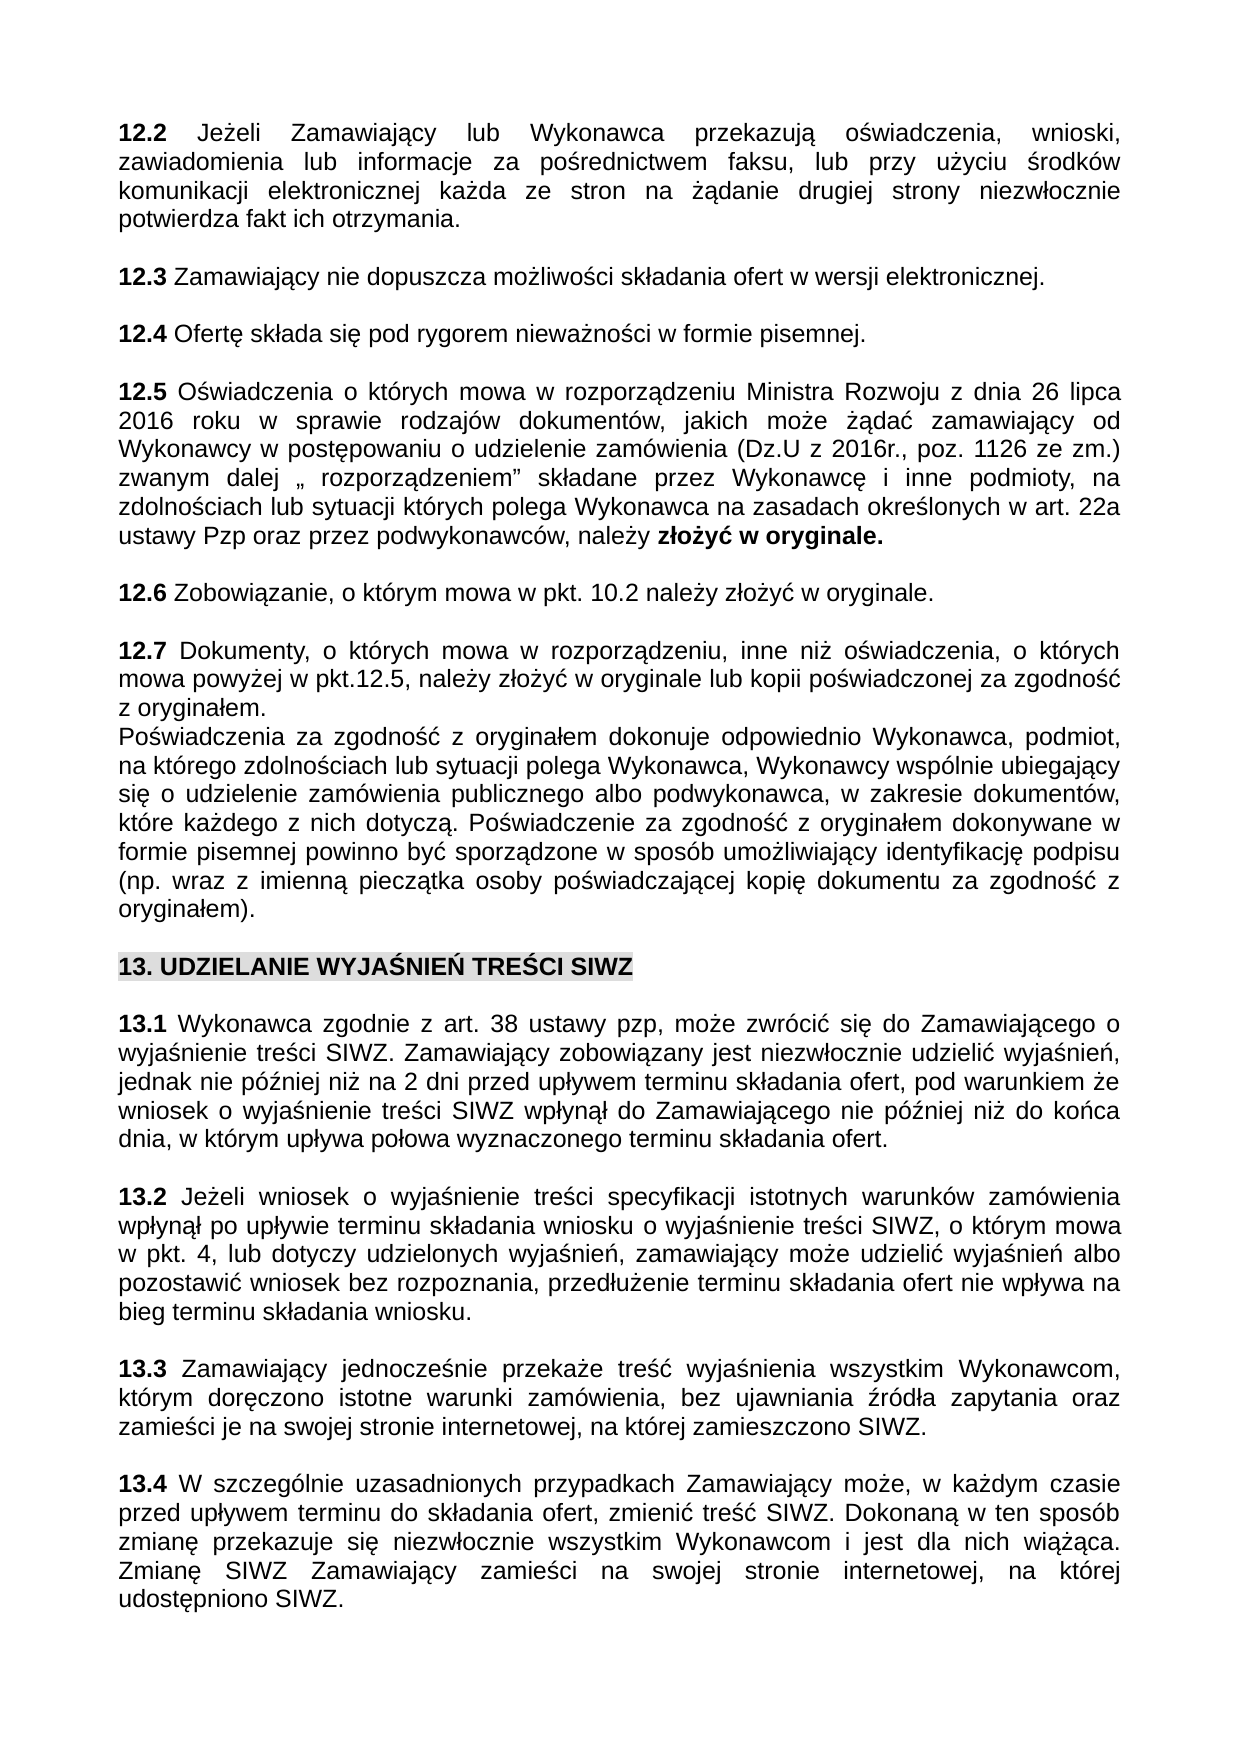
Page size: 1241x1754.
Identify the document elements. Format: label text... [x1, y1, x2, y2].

text 12.3 Zamawiający nie dopuszcza możliwości składania ofert w wersji elektronicznej. [118, 262, 1122, 291]
text 12.4 Ofertę składa się pod rygorem nieważności w formie pisemnej. [118, 319, 1122, 348]
text 12.2 Jeżeli Zamawiający lub Wykonawca przekazują oświadczenia, wnioski, zawiadomienia lub informacje za pośrednictwem faksu, lub przy użyciu środków komunikacji elektronicznej każda ze stron na żądanie drugiej strony niezwłocznie potwierdza fakt ich otrzymania. [118, 118, 1122, 233]
text 12.6 Zobowiązanie, o którym mowa w pkt. 10.2 należy złożyć w oryginale. [118, 578, 1122, 607]
text 13.2 Jeżeli wniosek o wyjaśnienie treści specyfikacji istotnych warunków zamówienia wpłynął po upływie terminu składania wniosku o wyjaśnienie treści SIWZ, o którym mowa w pkt. 4, lub dotyczy udzielonych wyjaśnień, zamawiający może udzielić wyjaśnień albo pozostawić wniosek bez rozpoznania, przedłużenie terminu składania ofert nie wpływa na bieg terminu składania wniosku. [118, 1182, 1122, 1326]
text 13. UDZIELANIE WYJAŚNIEŃ TREŚCI SIWZ [118, 952, 1122, 981]
text 12.7 Dokumenty, o których mowa w rozporządzeniu, inne niż oświadczenia, o których mowa powyżej w pkt.12.5, należy złożyć w oryginale lub kopii poświadczonej za zgodność z oryginałem. [118, 636, 1122, 722]
text 13.4 W szczególnie uzasadnionych przypadkach Zamawiający może, w każdym czasie przed upływem terminu do składania ofert, zmienić treść SIWZ. Dokonaną w ten sposób zmianę przekazuje się niezwłocznie wszystkim Wykonawcom i jest dla nich wiążąca. Zmianę SIWZ Zamawiający zamieści na swojej stronie internetowej, na której udostępniono SIWZ. [118, 1469, 1122, 1613]
text 13.1 Wykonawca zgodnie z art. 38 ustawy pzp, może zwrócić się do Zamawiającego o wyjaśnienie treści SIWZ. Zamawiający zobowiązany jest niezwłocznie udzielić wyjaśnień, jednak nie później niż na 2 dni przed upływem terminu składania ofert, pod warunkiem że wniosek o wyjaśnienie treści SIWZ wpłynął do Zamawiającego nie później niż do końca dnia, w którym upływa połowa wyznaczonego terminu składania ofert. [118, 1009, 1122, 1153]
text 13.3 Zamawiający jednocześnie przekaże treść wyjaśnienia wszystkim Wykonawcom, którym doręczono istotne warunki zamówienia, bez ujawniania źródła zapytania oraz zamieści je na swojej stronie internetowej, na której zamieszczono SIWZ. [118, 1354, 1122, 1441]
text Poświadczenia za zgodność z oryginałem dokonuje odpowiednio Wykonawca, podmiot, na którego zdolnościach lub sytuacji polega Wykonawca, Wykonawcy wspólnie ubiegający się o udzielenie zamówienia publicznego albo podwykonawca, w zakresie dokumentów, które każdego z nich dotyczą. Poświadczenie za zgodność z oryginałem dokonywane w formie pisemnej powinno być sporządzone w sposób umożliwiający identyfikację podpisu (np. wraz z imienną pieczątka osoby poświadczającej kopię dokumentu za zgodność z oryginałem). [118, 722, 1122, 923]
text 12.5 Oświadczenia o których mowa w rozporządzeniu Ministra Rozwoju z dnia 26 lipca 2016 roku w sprawie rodzajów dokumentów, jakich może żądać zamawiający od Wykonawcy w postępowaniu o udzielenie zamówienia (Dz.U z 2016r., poz. 1126 ze zm.) zwanym dalej „ rozporządzeniem” składane przez Wykonawcę i inne podmioty, na zdolnościach lub sytuacji których polega Wykonawca na zasadach określonych w art. 22a ustawy Pzp oraz przez podwykonawców, należy złożyć w oryginale. [118, 377, 1122, 549]
